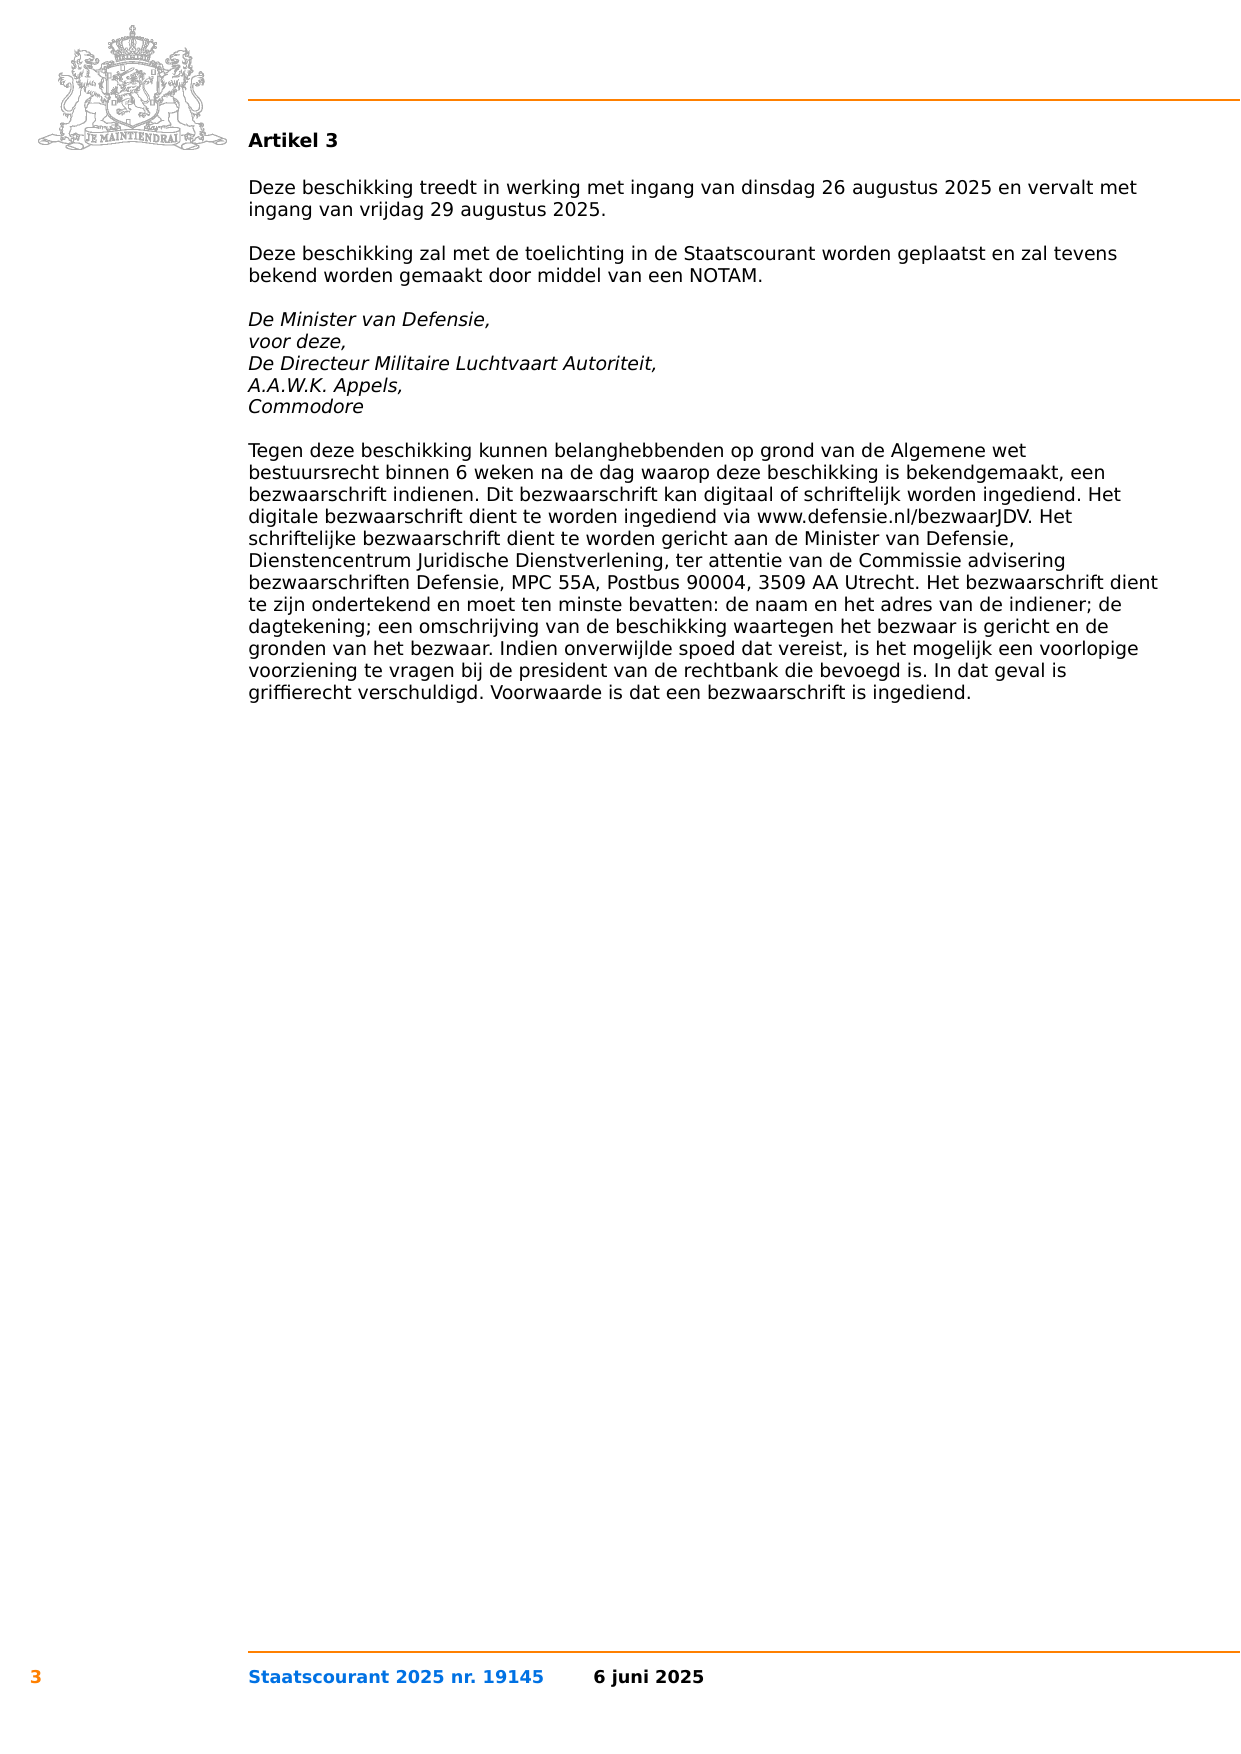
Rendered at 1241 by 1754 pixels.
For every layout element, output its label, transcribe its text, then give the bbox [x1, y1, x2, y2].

text Deze beschikking zal met de toelichting in de Staatscourant worden geplaatst en zal tevens bekend worden gemaakt door middel van een NOTAM. [248, 243, 1163, 287]
subtitle Artikel 3 [248, 130, 1163, 152]
picture [38, 25, 227, 150]
text De Minister van Defensie, voor deze, De Directeur Militaire Luchtvaart Autoriteit, A.A.W.K. Appels, Commodore [248, 308, 1163, 418]
text Deze beschikking treedt in werking met ingang van dinsdag 26 augustus 2025 en vervalt met ingang van vrijdag 29 augustus 2025. [248, 177, 1163, 221]
text Tegen deze beschikking kunnen belanghebbenden op grond van de Algemene wet bestuursrecht binnen 6 weken na de dag waarop deze beschikking is bekendgemaakt, een bezwaarschrift indienen. Dit bezwaarschrift kan digitaal of schriftelijk worden ingediend. Het digitale bezwaarschrift dient te worden ingediend via www.defensie.nl/bezwaarJDV. Het schriftelijke bezwaarschrift dient te worden gericht aan de Minister van Defensie, Dienstencentrum Juridische Dienstverlening, ter attentie van de Commissie advisering bezwaarschriften Defensie, MPC 55A, Postbus 90004, 3509 AA Utrecht. Het bezwaarschrift dient te zijn ondertekend en moet ten minste bevatten: de naam en het adres van de indiener; de dagtekening; een omschrijving van de beschikking waartegen het bezwaar is gericht en de gronden van het bezwaar. Indien onverwijlde spoed dat vereist, is het mogelijk een voorlopige voorziening te vragen bij de president van de rechtbank die bevoegd is. In dat geval is griffierecht verschuldigd. Voorwaarde is dat een bezwaarschrift is ingediend. [248, 440, 1163, 704]
